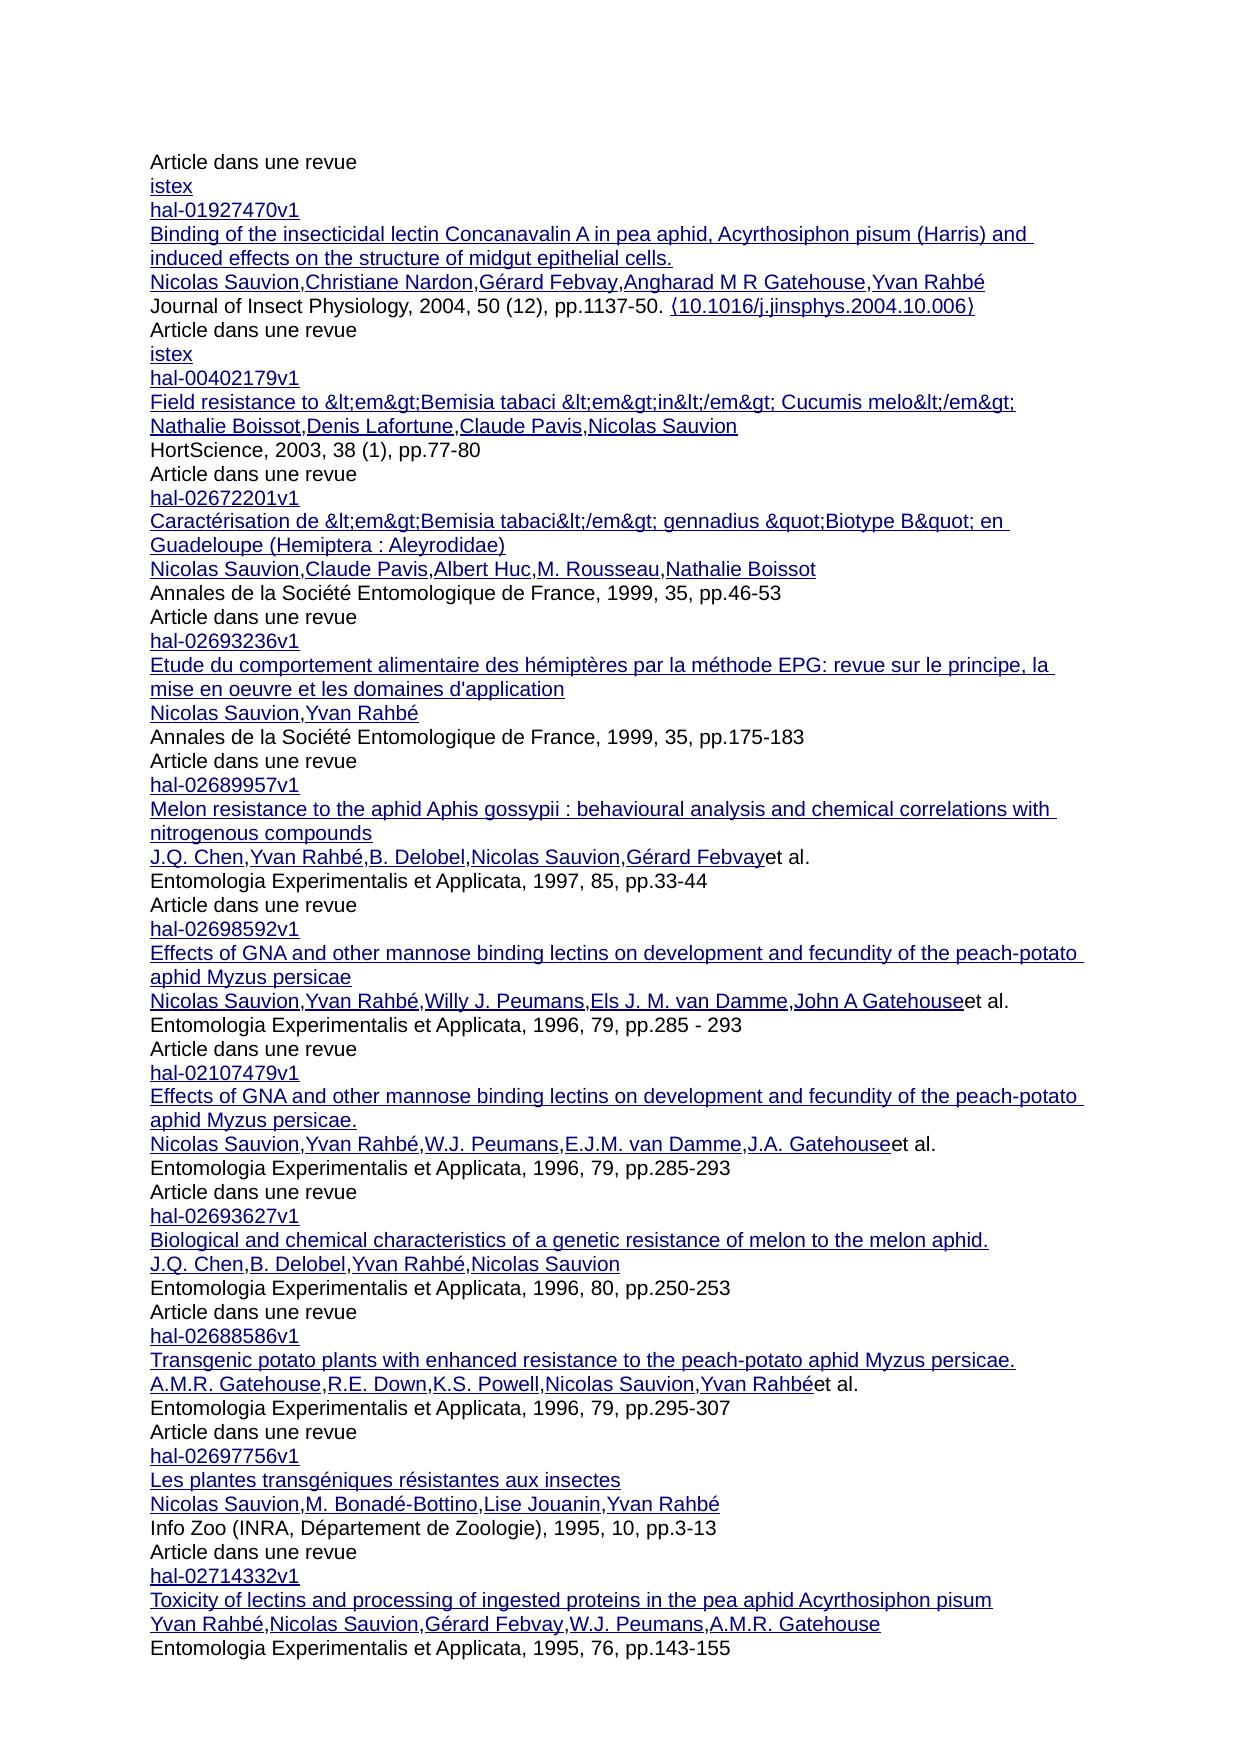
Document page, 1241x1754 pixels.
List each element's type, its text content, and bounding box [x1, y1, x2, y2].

table_cell Toxicity of lectins and processing of ingested proteins in the pea aphid Acyrthosiphon pisum Yvan Rahbé,Nicolas Sauvion,Gérard Febvay,W.J. Peumans,A.M.R. Gatehouse Entomologia Experimentalis et Applicata, 1995, 76, pp.143-155 [150, 1588, 1090, 1659]
table_cell Etude du comportement alimentaire des hémiptères par la méthode EPG: revue sur le principe, la mise en oeuvre et les domaines d'application Nicolas Sauvion,Yvan Rahbé Annales de la Société Entomologique de France, 1999, 35, pp.175-183 Article dans une revue hal-02689957v1 [150, 653, 1090, 797]
table_cell Effects of GNA and other mannose binding lectins on development and fecundity of the peach-potato aphid Myzus persicae Nicolas Sauvion,Yvan Rahbé,Willy J. Peumans,Els J. M. van Damme,John A Gatehouseet al. Entomologia Experimentalis et Applicata, 1996, 79, pp.285 - 293 Article dans une revue hal-02107479v1 [150, 941, 1090, 1084]
table_cell Les plantes transgéniques résistantes aux insectes Nicolas Sauvion,M. Bonadé-Bottino,Lise Jouanin,Yvan Rahbé Info Zoo (INRA, Département de Zoologie), 1995, 10, pp.3-13 Article dans une revue hal-02714332v1 [150, 1468, 1090, 1587]
table_cell Transgenic potato plants with enhanced resistance to the peach-potato aphid Myzus persicae. A.M.R. Gatehouse,R.E. Down,K.S. Powell,Nicolas Sauvion,Yvan Rahbéet al. Entomologia Experimentalis et Applicata, 1996, 79, pp.295-307 Article dans une revue hal-02697756v1 [150, 1348, 1090, 1468]
table_cell Article dans une revue istex hal-01927470v1 [150, 150, 1090, 222]
table_cell Melon resistance to the aphid Aphis gossypii : behavioural analysis and chemical correlations with nitrogenous compounds J.Q. Chen,Yvan Rahbé,B. Delobel,Nicolas Sauvion,Gérard Febvayet al. Entomologia Experimentalis et Applicata, 1997, 85, pp.33-44 Article dans une revue hal-02698592v1 [150, 797, 1090, 941]
table_cell Field resistance to &lt;em&gt;Bemisia tabaci &lt;em&gt;in&lt;/em&gt; Cucumis melo&lt;/em&gt; Nathalie Boissot,Denis Lafortune,Claude Pavis,Nicolas Sauvion HortScience, 2003, 38 (1), pp.77-80 Article dans une revue hal-02672201v1 [150, 390, 1090, 509]
table_cell Caractérisation de &lt;em&gt;Bemisia tabaci&lt;/em&gt; gennadius &quot;Biotype B&quot; en Guadeloupe (Hemiptera : Aleyrodidae) Nicolas Sauvion,Claude Pavis,Albert Huc,M. Rousseau,Nathalie Boissot Annales de la Société Entomologique de France, 1999, 35, pp.46-53 Article dans une revue hal-02693236v1 [150, 509, 1090, 653]
table_cell Effects of GNA and other mannose binding lectins on development and fecundity of the peach-potato aphid Myzus persicae. Nicolas Sauvion,Yvan Rahbé,W.J. Peumans,E.J.M. van Damme,J.A. Gatehouseet al. Entomologia Experimentalis et Applicata, 1996, 79, pp.285-293 Article dans une revue hal-02693627v1 [150, 1084, 1090, 1228]
table_cell Binding of the insecticidal lectin Concanavalin A in pea aphid, Acyrthosiphon pisum (Harris) and induced effects on the structure of midgut epithelial cells. Nicolas Sauvion,Christiane Nardon,Gérard Febvay,Angharad M R Gatehouse,Yvan Rahbé Journal of Insect Physiology, 2004, 50 (12), pp.1137-50. ⟨10.1016/j.jinsphys.2004.10.006⟩ Article dans une revue istex hal-00402179v1 [150, 222, 1090, 389]
table_cell Biological and chemical characteristics of a genetic resistance of melon to the melon aphid. J.Q. Chen,B. Delobel,Yvan Rahbé,Nicolas Sauvion Entomologia Experimentalis et Applicata, 1996, 80, pp.250-253 Article dans une revue hal-02688586v1 [150, 1228, 1090, 1348]
